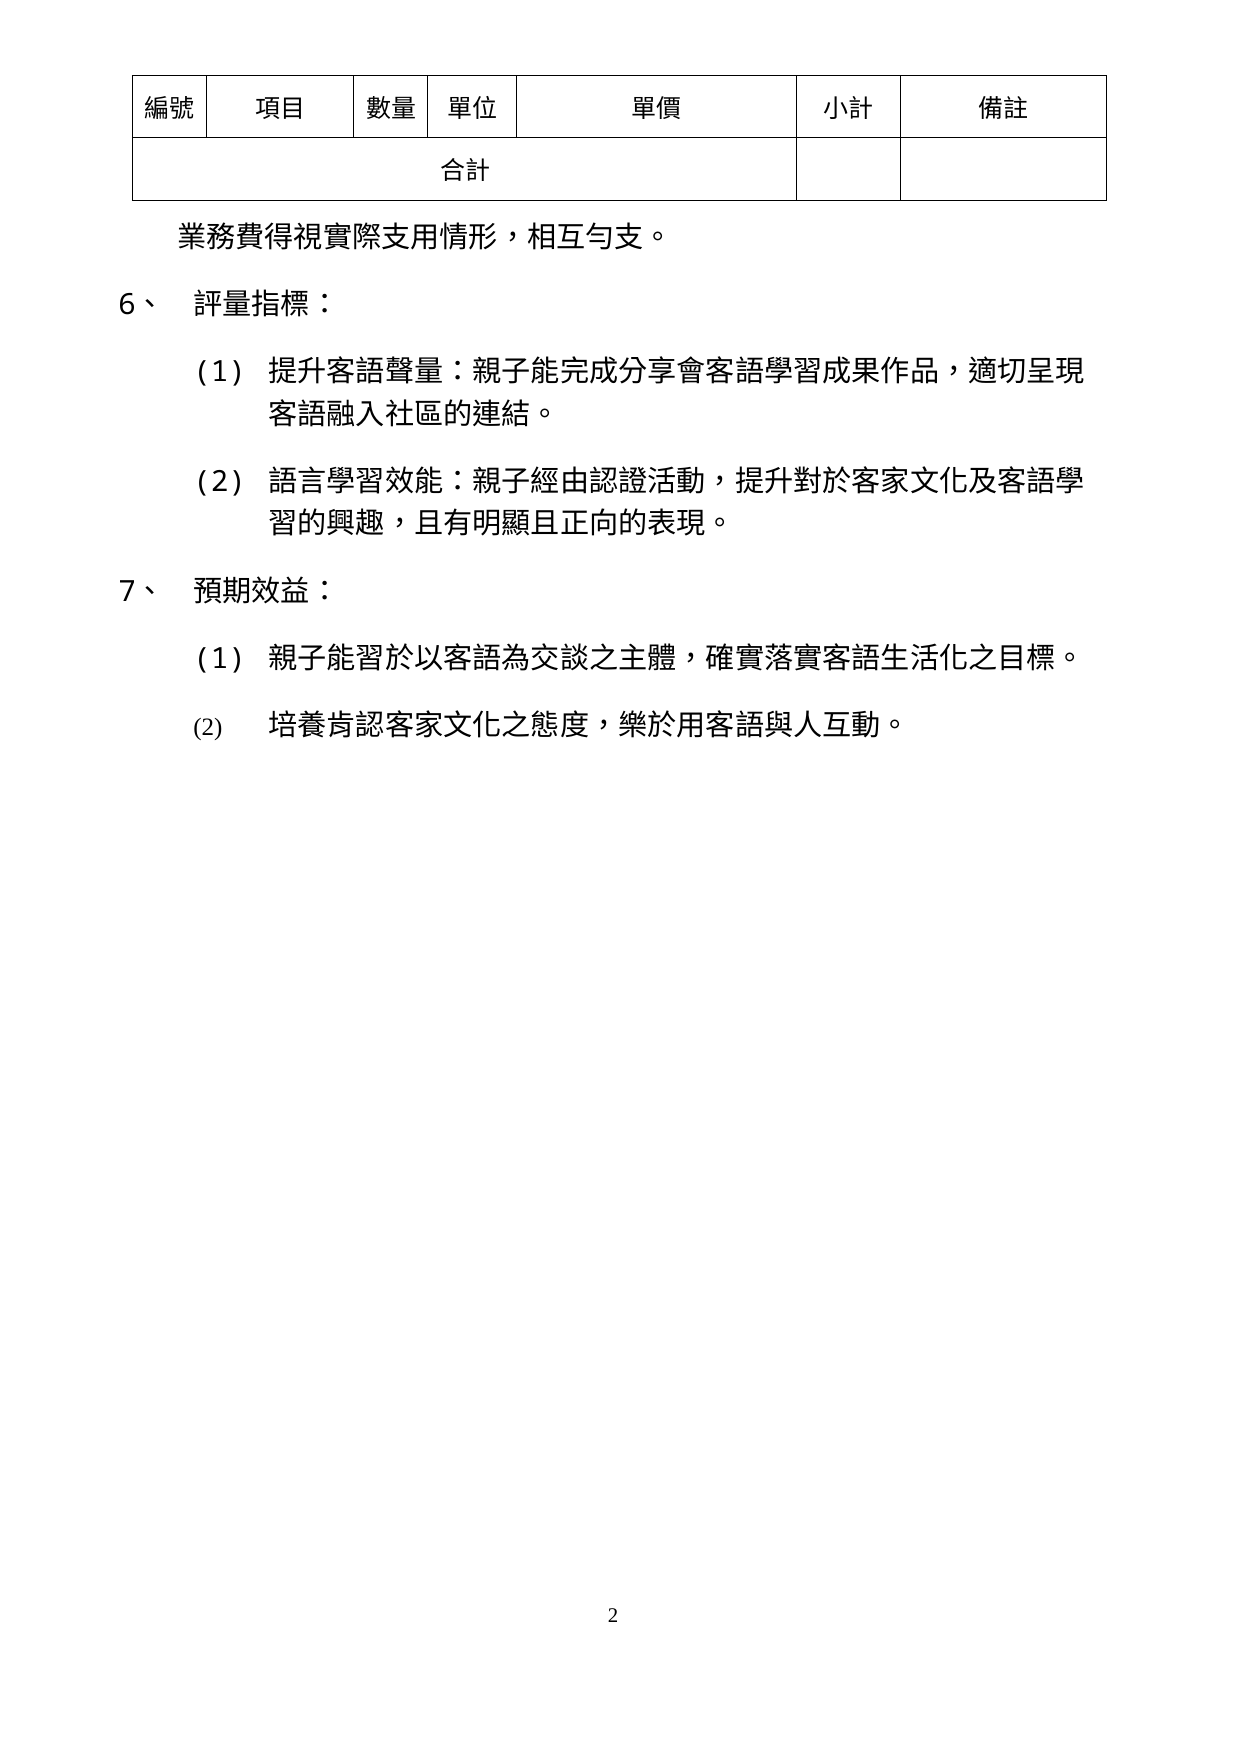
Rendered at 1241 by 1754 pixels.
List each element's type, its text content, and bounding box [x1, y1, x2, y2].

table_header 編號 [133, 76, 206, 137]
list 親子能習於以客語為交談之主體，確實落實客語生活化之目標。 [193, 634, 1107, 677]
list 培養肯認客家文化之態度，樂於用客語與人互動。 [193, 702, 1107, 744]
table_header 單位 [428, 76, 516, 137]
list 語言學習效能：親子經由認證活動，提升對於客家文化及客語學習的興趣，且有明顯且正向的表現。 [193, 457, 1107, 542]
list 提升客語聲量：親子能完成分享會客語學習成果作品，適切呈現客語融入社區的連結。 [193, 348, 1107, 432]
table_header 小計 [797, 76, 900, 137]
text 業務費得視實際支用情形，相互勻支。 [118, 213, 1107, 255]
table_header 項目 [207, 76, 353, 137]
table_cell 合計 [133, 138, 796, 199]
table_header 備註 [901, 76, 1106, 137]
table_cell [901, 138, 1106, 199]
table_cell [797, 138, 900, 199]
list 評量指標： [118, 280, 1107, 323]
list 預期效益： [118, 567, 1107, 609]
table_header 單價 [517, 76, 796, 137]
table_header 數量 [354, 76, 427, 137]
